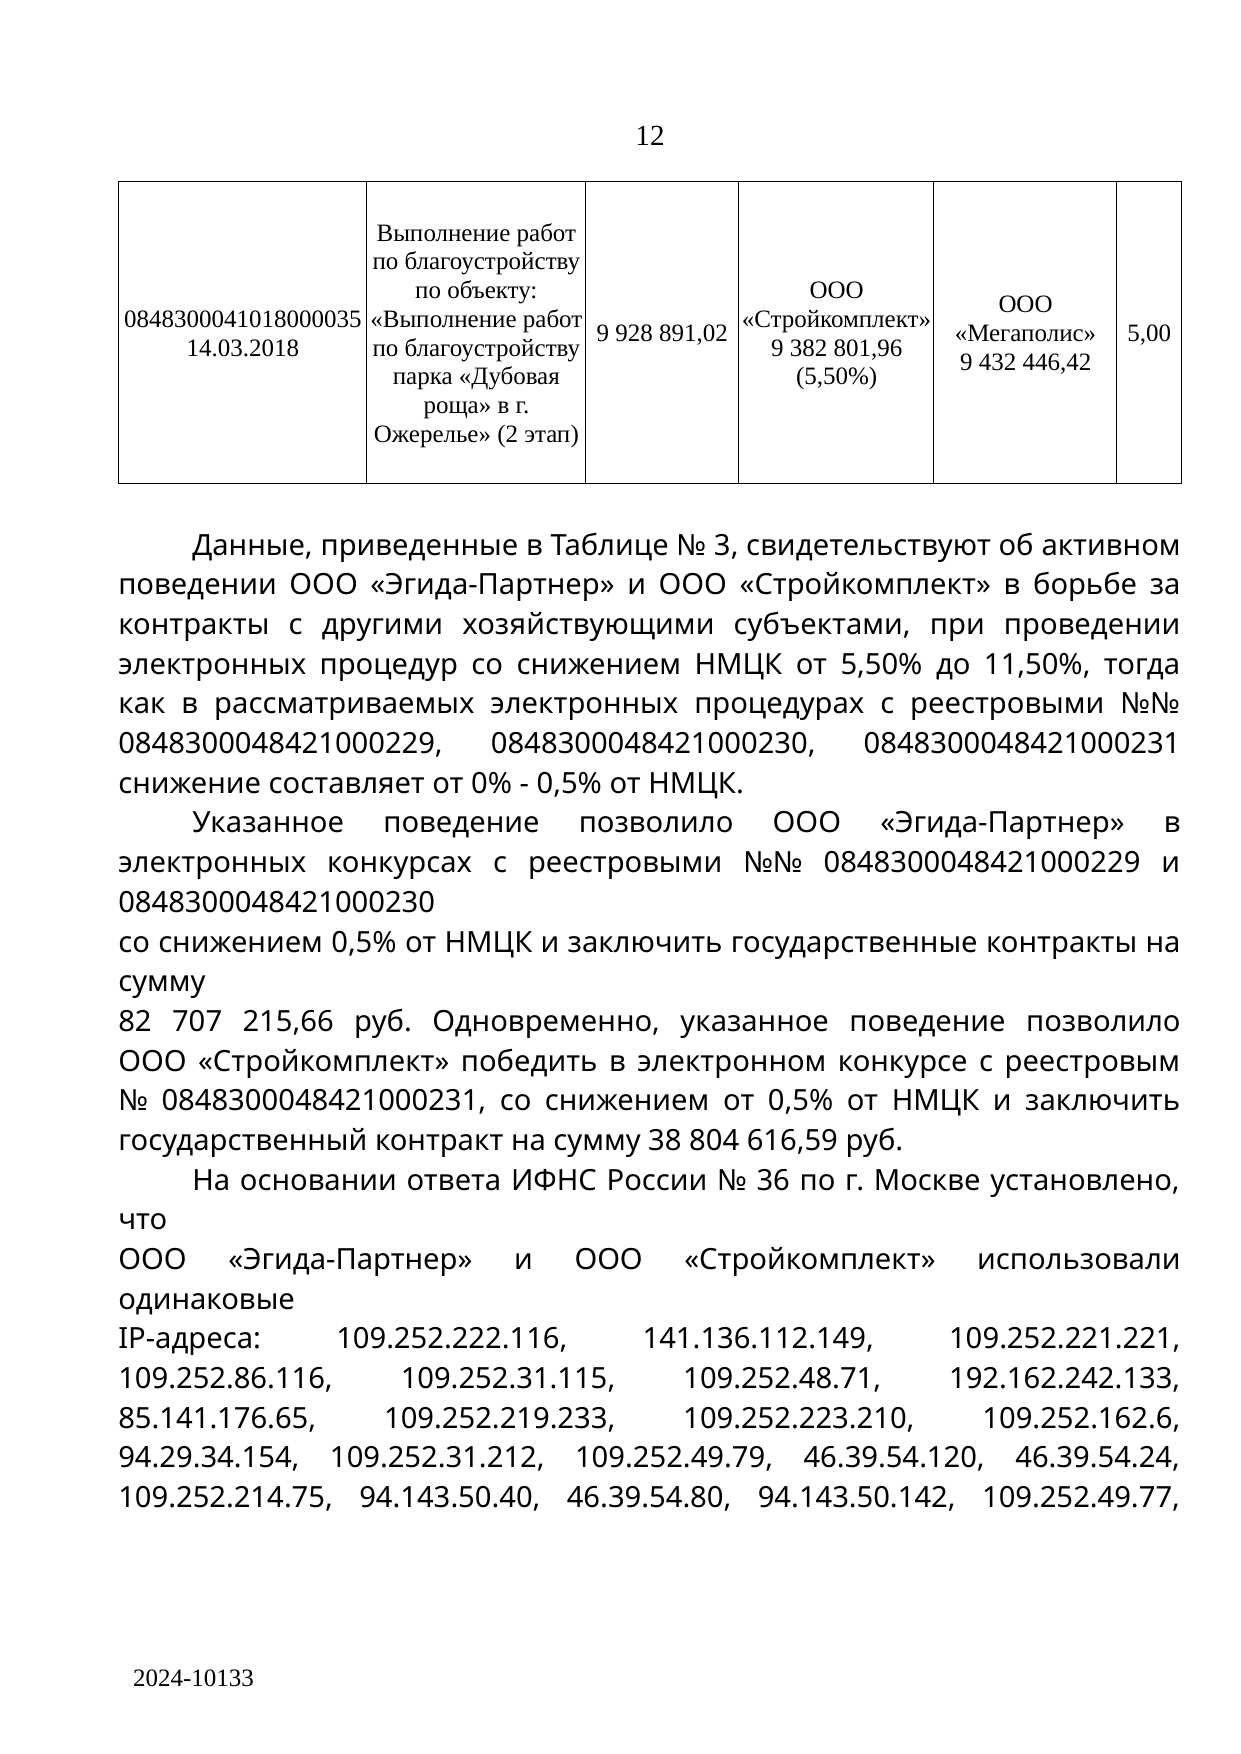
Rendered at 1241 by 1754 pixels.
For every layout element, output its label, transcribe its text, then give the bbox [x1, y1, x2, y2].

table_cell ООО «Мегаполис» 9 432 446,42 [934, 182, 1116, 483]
text Данные, приведенные в Таблице № 3, свидетельствуют об активном поведении ООО «Эгида-Партнер» и ООО «Стройкомплект» в борьбе за контракты с другими хозяйствующими субъектами, при проведении электронных процедур со снижением НМЦК от 5,50% до 11,50%, тогда как в рассматриваемых электронных процедурах с реестровыми №№ 0848300048421000229, 0848300048421000230, 0848300048421000231 снижение составляет от 0% - 0,5% от НМЦК. [118, 524, 1181, 802]
table_cell 0848300041018000035 14.03.2018 [119, 182, 366, 483]
table_cell ООО «Стройкомплект» 9 382 801,96 (5,50%) [739, 182, 933, 483]
table_cell 9 928 891,02 [586, 182, 738, 483]
text На основании ответа ИФНС России № 36 по г. Москве установлено, что ООО «Эгида-Партнер» и ООО «Стройкомплект» использовали одинаковые IP-адреса: 109.252.222.116, 141.136.112.149, 109.252.221.221, 109.252.86.116, 109.252.31.115, 109.252.48.71, 192.162.242.133, 85.141.176.65, 109.252.219.233, 109.252.223.210, 109.252.162.6, 94.29.34.154, 109.252.31.212, 109.252.49.79, 46.39.54.120, 46.39.54.24, 109.252.214.75, 94.143.50.40, 46.39.54.80, 94.143.50.142, 109.252.49.77, [118, 1159, 1181, 1516]
table_cell Выполнение работ по благоустройству по объекту: «Выполнение работ по благоустройству парка «Дубовая роща» в г. Ожерелье» (2 этап) [367, 182, 585, 483]
table_cell 5,00 [1117, 182, 1181, 483]
text Указанное поведение позволило ООО «Эгида-Партнер» в электронных конкурсах с реестровыми №№ 0848300048421000229 и 0848300048421000230 со снижением 0,5% от НМЦК и заключить государственные контракты на сумму 82 707 215,66 руб. Одновременно, указанное поведение позволило ООО «Стройкомплект» победить в электронном конкурсе с реестровым № 0848300048421000231, со снижением от 0,5% от НМЦК и заключить государственный контракт на сумму 38 804 616,59 руб. [118, 802, 1181, 1159]
